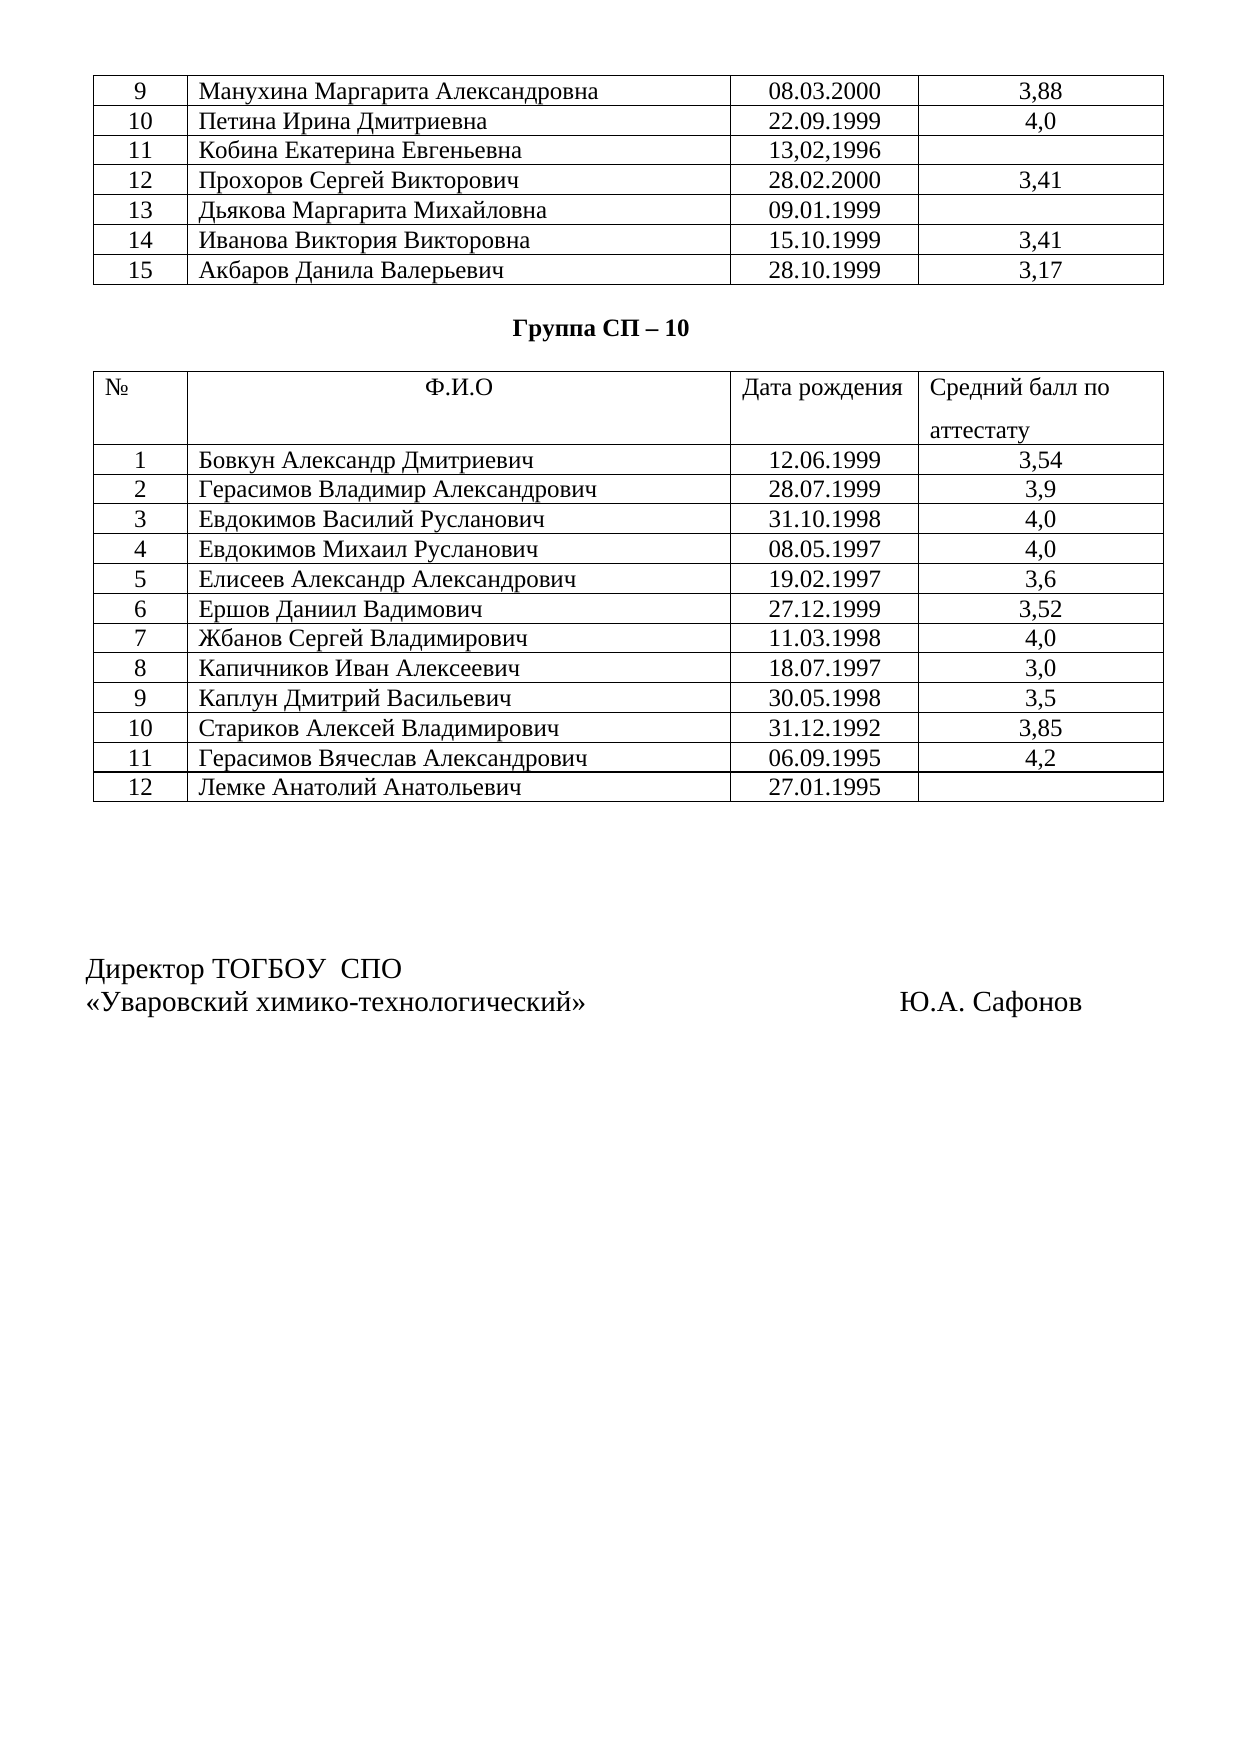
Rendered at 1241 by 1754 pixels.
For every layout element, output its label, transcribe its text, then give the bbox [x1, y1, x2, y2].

table_cell 06.09.1995 [731, 743, 918, 771]
table_cell Лемке Анатолий Анатольевич [188, 773, 730, 801]
table_cell 09.01.1999 [731, 195, 918, 224]
table_cell 30.05.1998 [731, 683, 918, 712]
table_cell 4,0 [919, 534, 1163, 563]
table_cell 11 [94, 136, 187, 164]
table_cell 3,0 [919, 653, 1163, 682]
table_cell [919, 773, 1163, 801]
table_cell 27.12.1999 [731, 594, 918, 622]
table_cell 10 [94, 106, 187, 134]
table_cell Бовкун Александр Дмитриевич [188, 445, 730, 473]
table_cell 4 [94, 534, 187, 563]
table_cell 3,85 [919, 713, 1163, 742]
table_cell 15 [94, 255, 187, 283]
table_cell 08.05.1997 [731, 534, 918, 563]
text «Уваровский химико-технологический» Ю.А. Сафонов [56, 984, 1152, 1018]
table_cell Иванова Виктория Викторовна [188, 225, 730, 254]
table_cell 13 [94, 195, 187, 224]
table_header Средний балл по аттестату [919, 372, 1163, 444]
table_cell 4,0 [919, 106, 1163, 134]
table_cell 08.03.2000 [731, 76, 918, 105]
table_cell 9 [94, 683, 187, 712]
table_cell 2 [94, 475, 187, 503]
table_cell Каплун Дмитрий Васильевич [188, 683, 730, 712]
table_cell 3,6 [919, 564, 1163, 593]
table_cell 3,9 [919, 475, 1163, 503]
table_cell Герасимов Вячеслав Александрович [188, 743, 730, 771]
table_cell 3,41 [919, 225, 1163, 254]
table_cell Кобина Екатерина Евгеньевна [188, 136, 730, 164]
table_cell 4,0 [919, 504, 1163, 533]
table_cell Акбаров Данила Валерьевич [188, 255, 730, 283]
table_cell 18.07.1997 [731, 653, 918, 682]
table_cell 13,02,1996 [731, 136, 918, 164]
table_cell 7 [94, 624, 187, 652]
table_cell 6 [94, 594, 187, 622]
table_cell 31.10.1998 [731, 504, 918, 533]
table_cell 4,2 [919, 743, 1163, 771]
table_cell 1 [94, 445, 187, 473]
table_cell 11 [94, 743, 187, 771]
table_cell Елисеев Александр Александрович [188, 564, 730, 593]
table_cell 3,88 [919, 76, 1163, 105]
table_header Дата рождения [731, 372, 918, 444]
table_cell Герасимов Владимир Александрович [188, 475, 730, 503]
table_cell 3 [94, 504, 187, 533]
table_cell 3,52 [919, 594, 1163, 622]
table_cell 10 [94, 713, 187, 742]
table_cell 28.07.1999 [731, 475, 918, 503]
table_cell [919, 136, 1163, 164]
table_cell 12.06.1999 [731, 445, 918, 473]
table_cell 3,17 [919, 255, 1163, 283]
table_cell 28.02.2000 [731, 165, 918, 194]
table_cell 12 [94, 165, 187, 194]
table_cell Дьякова Маргарита Михайловна [188, 195, 730, 224]
table_cell Прохоров Сергей Викторович [188, 165, 730, 194]
table_cell Жбанов Сергей Владимирович [188, 624, 730, 652]
table_cell 19.02.1997 [731, 564, 918, 593]
table_cell 15.10.1999 [731, 225, 918, 254]
table_cell 3,54 [919, 445, 1163, 473]
table_cell 4,0 [919, 624, 1163, 652]
table_cell Манухина Маргарита Александровна [188, 76, 730, 105]
table_cell Петина Ирина Дмитриевна [188, 106, 730, 134]
table_header № [94, 372, 187, 444]
table_cell 8 [94, 653, 187, 682]
table_cell 31.12.1992 [731, 713, 918, 742]
table_cell 5 [94, 564, 187, 593]
table_cell 11.03.1998 [731, 624, 918, 652]
table_cell 28.10.1999 [731, 255, 918, 283]
table_header Ф.И.О [188, 372, 730, 444]
table_cell Стариков Алексей Владимирович [188, 713, 730, 742]
table_cell [919, 195, 1163, 224]
table_cell Евдокимов Михаил Русланович [188, 534, 730, 563]
text Директор ТОГБОУ СПО [56, 951, 1152, 984]
table_cell 9 [94, 76, 187, 105]
table_cell 3,5 [919, 683, 1163, 712]
table_cell 22.09.1999 [731, 106, 918, 134]
text Группа СП – 10 [56, 313, 1152, 342]
table_cell Ершов Даниил Вадимович [188, 594, 730, 622]
table_cell 14 [94, 225, 187, 254]
table_cell Капичников Иван Алексеевич [188, 653, 730, 682]
table_cell Евдокимов Василий Русланович [188, 504, 730, 533]
table_cell 12 [94, 773, 187, 801]
table_cell 3,41 [919, 165, 1163, 194]
table_cell 27.01.1995 [731, 773, 918, 801]
